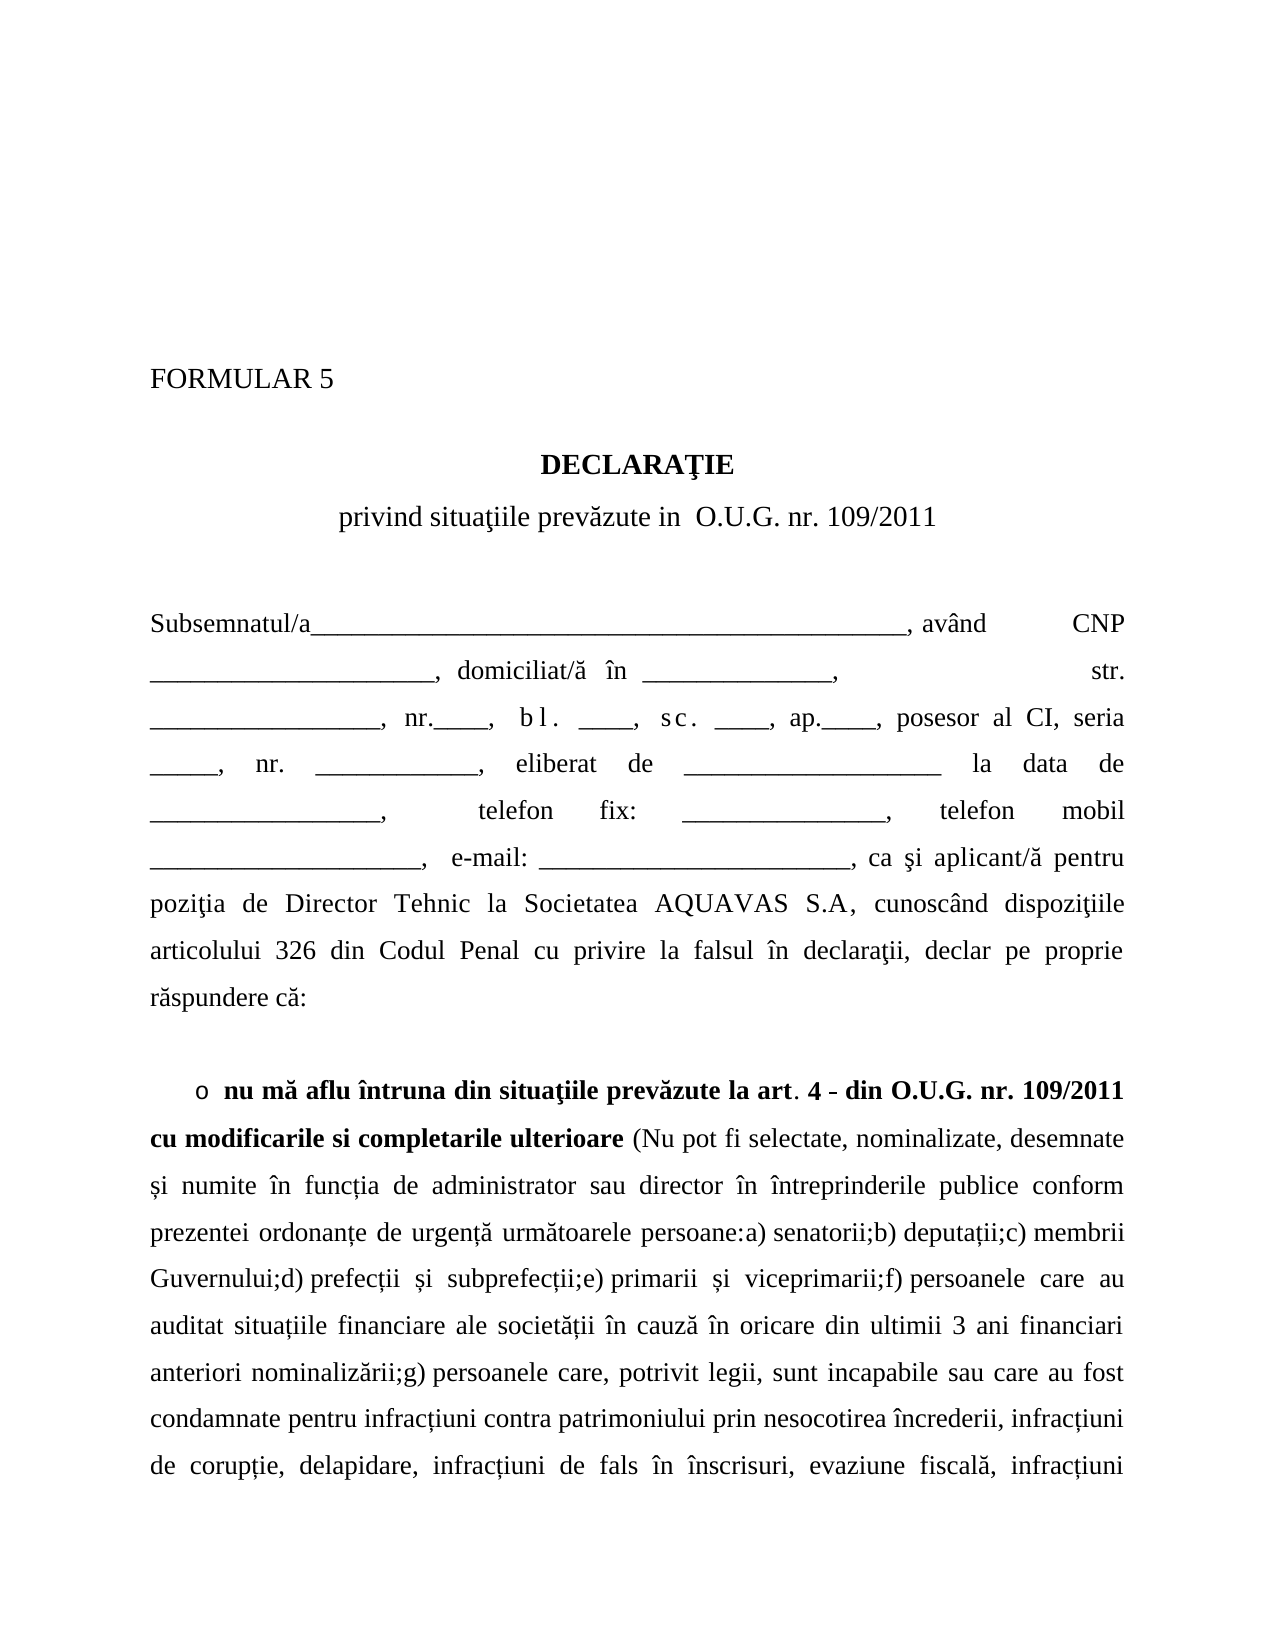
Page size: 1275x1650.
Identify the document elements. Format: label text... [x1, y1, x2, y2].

text Subsemnatul/a____________________________________________, având CNP _____________________, domiciliat/ă în ______________, str. _________________, nr.____, bl. ____, sc. ____, ap.____, posesor al CI, seria _____, nr. ____________, eliberat de ___________________ la data de _________________, telefon fix: _______________, telefon mobil ____________________, e-mail: _______________________, ca şi aplicant/ă pentru poziţia de Director Tehnic la Societatea AQUAVAS S.A, cunoscând dispoziţiile articolului 326 din Codul Penal cu privire la falsul în declaraţii, declar pe proprie răspundere că: [150, 607, 1125, 1012]
text privind situaţiile prevăzute in O.U.G. nr. 109/2011 [150, 498, 1125, 532]
list nu mă aflu întruna din situaţiile prevăzute la art. 4 din O.U.G. nr. 109/2011 cu modificarile si completarile ulterioare (Nu pot fi selectate, nominalizate, desemnate și numite în funcția de administrator sau director în întreprinderile publice conform prezentei ordonanțe de urgență următoarele persoane:a) senatorii;b) deputații;c) membrii Guvernului;d) prefecții și subprefecții;e) primarii și viceprimarii;f) persoanele care au auditat situațiile financiare ale societății în cauză în oricare din ultimii 3 ani financiari anteriori nominalizării;g) persoanele care, potrivit legii, sunt incapabile sau care au fost condamnate pentru infracțiuni contra patrimoniului prin nesocotirea încrederii, infracțiuni de corupție, delapidare, infracțiuni de fals în înscrisuri, evaziune fiscală, infracțiuni [150, 1074, 1125, 1480]
text FORMULAR 5 [150, 365, 1125, 393]
text DECLARAŢIE [150, 446, 1125, 480]
